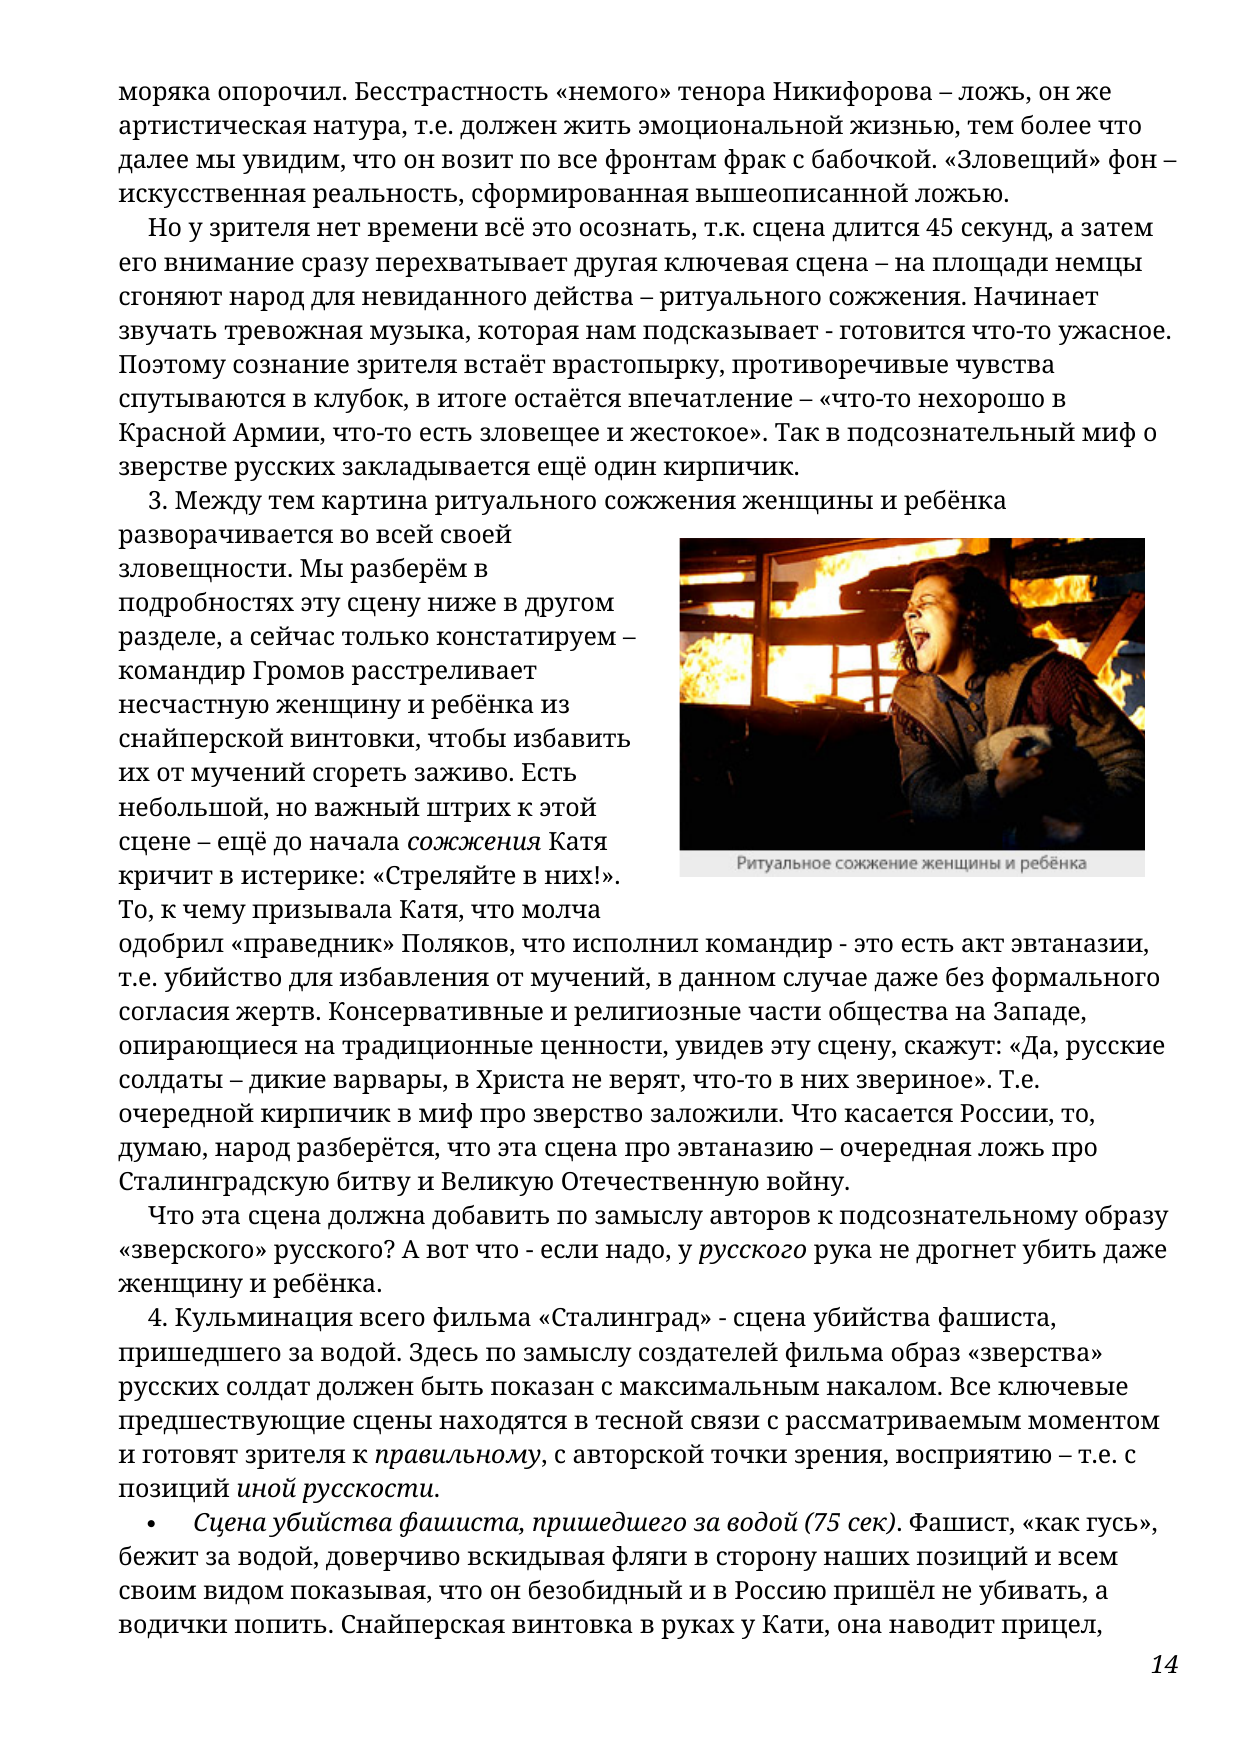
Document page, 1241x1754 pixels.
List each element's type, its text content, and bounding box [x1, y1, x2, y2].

list Сцена убийства фашиста, пришедшего за водой (75 сек). Фашист, «как гусь», бежит за водой, доверчиво вскидывая фляги в сторону наших позиций и всем своим видом показывая, что он безобидный и в Россию пришёл не убивать, а водички попить. Снайперская винтовка в руках у Кати, она наводит прицел, [118, 1504, 1181, 1641]
text моряка опорочил. Бесстрастность «немого» тенора Никифорова – ложь, он же артистическая натура, т.е. должен жить эмоциональной жизнью, тем более что далее мы увидим, что он возит по все фронтам фрак с бабочкой. «Зловещий» фон – искусственная реальность, сформированная вышеописанной ложью. [118, 74, 1181, 210]
picture [679, 538, 1145, 877]
text 4. Кульминация всего фильма «Сталинград» - сцена убийства фашиста, пришедшего за водой. Здесь по замыслу создателей фильма образ «зверства» русских солдат должен быть показан с максимальным накалом. Все ключевые предшествующие сцены находятся в тесной связи с рассматриваемым моментом и готовят зрителя к правильному, с авторской точки зрения, восприятию – т.е. с позиций иной русскости. [118, 1300, 1181, 1504]
text Но у зрителя нет времени всё это осознать, т.к. сцена длится 45 секунд, а затем его внимание сразу перехватывает другая ключевая сцена – на площади немцы сгоняют народ для невиданного действа – ритуального сожжения. Начинает звучать тревожная музыка, которая нам подсказывает - готовится что-то ужасное. Поэтому сознание зрителя встаёт врастопырку, противоречивые чувства спутываются в клубок, в итоге остаётся впечатление – «что-то нехорошо в Красной Армии, что-то есть зловещее и жестокое». Так в подсознательный миф о зверстве русских закладывается ещё один кирпичик. [118, 210, 1181, 483]
text Что эта сцена должна добавить по замыслу авторов к подсознательному образу «зверского» русского? А вот что - если надо, у русского рука не дрогнет убить даже женщину и ребёнка. [118, 1198, 1181, 1300]
text 3. Между тем картина ритуального сожжения женщины и ребёнка разворачивается во всей своей зловещности. Мы разберём в подробностях эту сцену ниже в другом разделе, а сейчас только констатируем – командир Громов расстреливает несчастную женщину и ребёнка из снайперской винтовки, чтобы избавить их от мучений сгореть заживо. Есть небольшой, но важный штрих к этой сцене – ещё до начала сожжения Катя кричит в истерике: «Стреляйте в них!». То, к чему призывала Катя, что молча одобрил «праведник» Поляков, что исполнил командир - это есть акт эвтаназии, т.е. убийство для избавления от мучений, в данном случае даже без формального согласия жертв. Консервативные и религиозные части общества на Западе, опирающиеся на традиционные ценности, увидев эту сцену, скажут: «Да, русские солдаты – дикие варвары, в Христа не верят, что-то в них звериное». Т.е. очередной кирпичик в миф про зверство заложили. Что касается России, то, думаю, народ разберётся, что эта сцена про эвтаназию – очередная ложь про Сталинградскую битву и Великую Отечественную войну. [118, 483, 1181, 1198]
